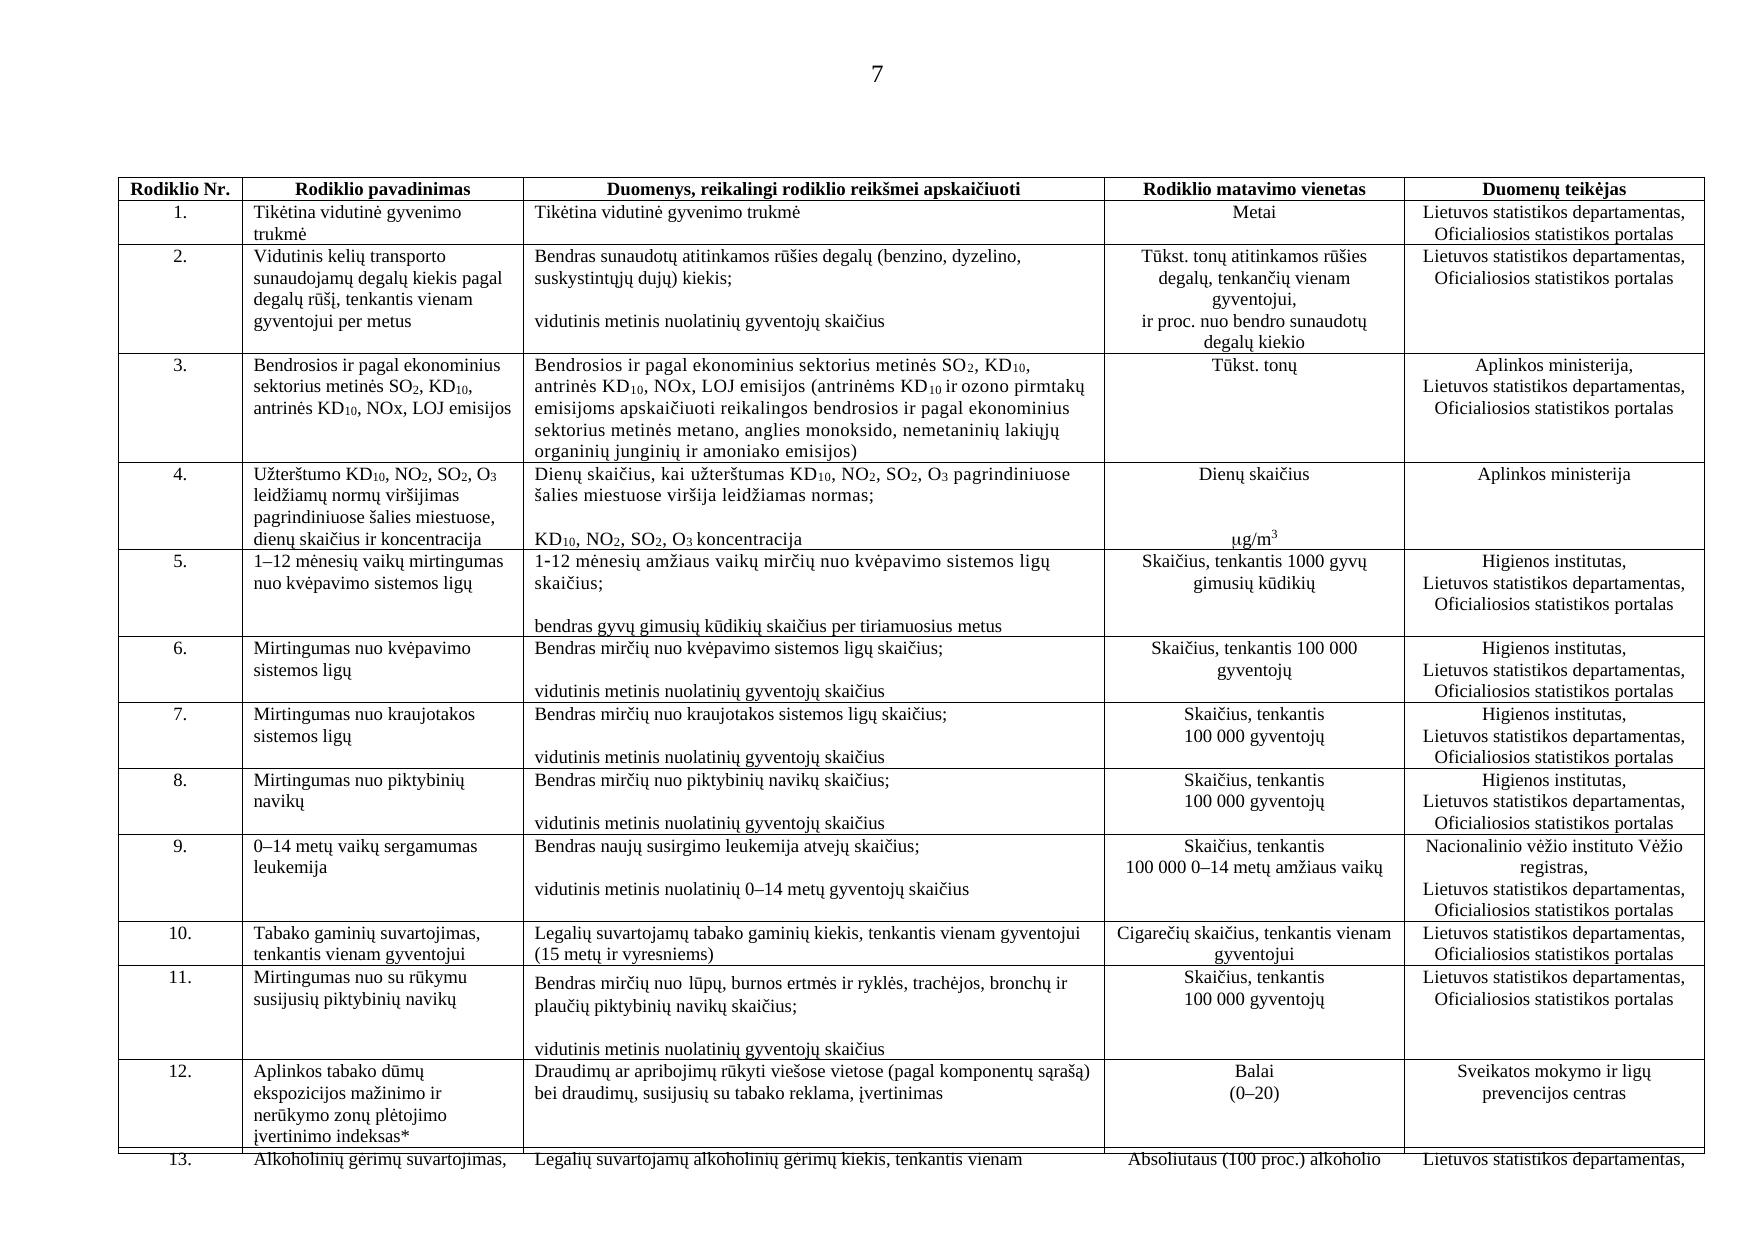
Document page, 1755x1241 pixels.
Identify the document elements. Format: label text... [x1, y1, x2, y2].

table_cell Skaičius, tenkantis 100 000 0–14 metų amžiaus vaikų [1105, 835, 1404, 921]
table_cell Bendras sunaudotų atitinkamos rūšies degalų (benzino, dyzelino, suskystintųjų dujų) kiekis; vidutinis metinis nuolatinių gyventojų skaičius [524, 245, 1104, 353]
table_cell Bendrosios ir pagal ekonominius sektorius metinės SO2, KD10, antrinės KD10, NOx, LOJ emisijos (antrinėms KD10 ir ozono pirmtakų emisijoms apskaičiuoti reikalingos bendrosios ir pagal ekonominius sektorius metinės metano, anglies monoksido, nemetaninių lakiųjų organinių junginių ir amoniako emisijos) [524, 354, 1104, 462]
table_cell Skaičius, tenkantis 1000 gyvų gimusių kūdikių [1105, 550, 1404, 636]
table_cell 2. [119, 245, 242, 353]
table_cell Sveikatos mokymo ir ligų prevencijos centras [1405, 1060, 1704, 1147]
table_cell Skaičius, tenkantis 100 000 gyventojų [1105, 966, 1404, 1059]
table_cell 0–14 metų vaikų sergamumas leukemija [243, 835, 523, 921]
table_cell Mirtingumas nuo kraujotakos sistemos ligų [243, 703, 523, 768]
table_cell Bendras mirčių nuo piktybinių navikų skaičius; vidutinis metinis nuolatinių gyventojų skaičius [524, 769, 1104, 833]
table_cell 5. [119, 550, 242, 636]
table_cell Tūkst. tonų atitinkamos rūšies degalų, tenkančių vienam gyventojui, ir proc. nuo bendro sunaudotų degalų kiekio [1105, 245, 1404, 353]
table_cell Lietuvos statistikos departamentas, Oficialiosios statistikos portalas [1405, 201, 1704, 244]
table_cell Higienos institutas, Lietuvos statistikos departamentas, Oficialiosios statistikos portalas [1405, 550, 1704, 636]
table_cell Aplinkos ministerija, Lietuvos statistikos departamentas, Oficialiosios statistikos portalas [1405, 354, 1704, 462]
table_cell Mirtingumas nuo kvėpavimo sistemos ligų [243, 637, 523, 702]
table_cell 6. [119, 637, 242, 702]
table_cell Higienos institutas, Lietuvos statistikos departamentas, Oficialiosios statistikos portalas [1405, 703, 1704, 768]
table_cell Tikėtina vidutinė gyvenimo trukmė [524, 201, 1104, 244]
table_cell Lietuvos statistikos departamentas, Oficialiosios statistikos portalas [1405, 966, 1704, 1059]
table_header Duomenų teikėjas [1405, 178, 1704, 200]
table_cell Bendras mirčių nuo lūpų, burnos ertmės ir ryklės, trachėjos, bronchų ir plaučių piktybinių navikų skaičius; vidutinis metinis nuolatinių gyventojų skaičius [524, 966, 1104, 1059]
table_cell 3. [119, 354, 242, 462]
table_cell Lietuvos statistikos departamentas, Oficialiosios statistikos portalas [1405, 1148, 1704, 1153]
table_cell Dienų skaičius, kai užterštumas KD10, NO2, SO2, O3 pagrindiniuose šalies miestuose viršija leidžiamas normas; KD10, NO2, SO2, O3 koncentracija [524, 463, 1104, 549]
table_cell Bendrosios ir pagal ekonominius sektorius metinės SO2, KD10, antrinės KD10, NOx, LOJ emisijos [243, 354, 523, 462]
table_cell 1. [119, 201, 242, 244]
table_cell Cigarečių skaičius, tenkantis vienam gyventojui [1105, 922, 1404, 965]
table_cell Draudimų ar apribojimų rūkyti viešose vietose (pagal komponentų sąrašą) bei draudimų, susijusių su tabako reklama, įvertinimas [524, 1060, 1104, 1147]
table_cell 13. [119, 1148, 242, 1153]
table_cell 10. [119, 922, 242, 965]
table_cell Legalių suvartojamų tabako gaminių kiekis, tenkantis vienam gyventojui (15 metų ir vyresniems) [524, 922, 1104, 965]
table_cell Dienų skaičius g/m3 [1105, 463, 1404, 549]
table_cell Tūkst. tonų [1105, 354, 1404, 462]
table_cell Nacionalinio vėžio instituto Vėžio registras, Lietuvos statistikos departamentas, Oficialiosios statistikos portalas [1405, 835, 1704, 921]
table_cell Balai (0–20) [1105, 1060, 1404, 1147]
table_cell Vidutinis kelių transporto sunaudojamų degalų kiekis pagal degalų rūšį, tenkantis vienam gyventojui per metus [243, 245, 523, 353]
table_cell Skaičius, tenkantis 100 000 gyventojų [1105, 769, 1404, 833]
table_cell 9. [119, 835, 242, 921]
table_cell Bendras mirčių nuo kraujotakos sistemos ligų skaičius; vidutinis metinis nuolatinių gyventojų skaičius [524, 703, 1104, 768]
table_cell 1–12 mėnesių vaikų mirtingumas nuo kvėpavimo sistemos ligų [243, 550, 523, 636]
table_cell Mirtingumas nuo su rūkymu susijusių piktybinių navikų [243, 966, 523, 1059]
table_cell 112 mėnesių amžiaus vaikų mirčių nuo kvėpavimo sistemos ligų skaičius; bendras gyvų gimusių kūdikių skaičius per tiriamuosius metus [524, 550, 1104, 636]
table_cell 7. [119, 703, 242, 768]
table_cell Tikėtina vidutinė gyvenimo trukmė [243, 201, 523, 244]
table_cell Užterštumo KD10, NO2, SO2, O3 leidžiamų normų viršijimas pagrindiniuose šalies miestuose, dienų skaičius ir koncentracija [243, 463, 523, 549]
table_cell 8. [119, 769, 242, 833]
table_cell 11. [119, 966, 242, 1059]
table_cell Lietuvos statistikos departamentas, Oficialiosios statistikos portalas [1405, 922, 1704, 965]
table_header Rodiklio Nr. [119, 178, 242, 200]
table_cell Alkoholinių gėrimų suvartojimas, tenkantis vienam gyventojui [243, 1148, 523, 1153]
table_cell Higienos institutas, Lietuvos statistikos departamentas, Oficialiosios statistikos portalas [1405, 637, 1704, 702]
table_cell Mirtingumas nuo piktybinių navikų [243, 769, 523, 833]
table_cell Metai [1105, 201, 1404, 244]
table_cell Skaičius, tenkantis 100 000 gyventojų [1105, 703, 1404, 768]
table_header Rodiklio pavadinimas [243, 178, 523, 200]
table_cell 12. [119, 1060, 242, 1147]
table_cell Tabako gaminių suvartojimas, tenkantis vienam gyventojui [243, 922, 523, 965]
table_cell Lietuvos statistikos departamentas, Oficialiosios statistikos portalas [1405, 245, 1704, 353]
table_cell Aplinkos tabako dūmų ekspozicijos mažinimo ir nerūkymo zonų plėtojimo įvertinimo indeksas* [243, 1060, 523, 1147]
table_header Duomenys, reikalingi rodiklio reikšmei apskaičiuoti [524, 178, 1104, 200]
table_header Rodiklio matavimo vienetas [1105, 178, 1404, 200]
table_cell Legalių suvartojamų alkoholinių gėrimų kiekis, tenkantis vienam gyventojui (15 metų ir vyresniems) [524, 1148, 1104, 1153]
table_cell Bendras mirčių nuo kvėpavimo sistemos ligų skaičius; vidutinis metinis nuolatinių gyventojų skaičius [524, 637, 1104, 702]
table_cell Skaičius, tenkantis 100 000 gyventojų [1105, 637, 1404, 702]
table_cell Higienos institutas, Lietuvos statistikos departamentas, Oficialiosios statistikos portalas [1405, 769, 1704, 833]
table_cell 4. [119, 463, 242, 549]
table_cell Absoliutaus (100 proc.) alkoholio litrai [1105, 1148, 1404, 1153]
table_cell Aplinkos ministerija [1405, 463, 1704, 549]
table_cell Bendras naujų susirgimo leukemija atvejų skaičius; vidutinis metinis nuolatinių 0–14 metų gyventojų skaičius [524, 835, 1104, 921]
